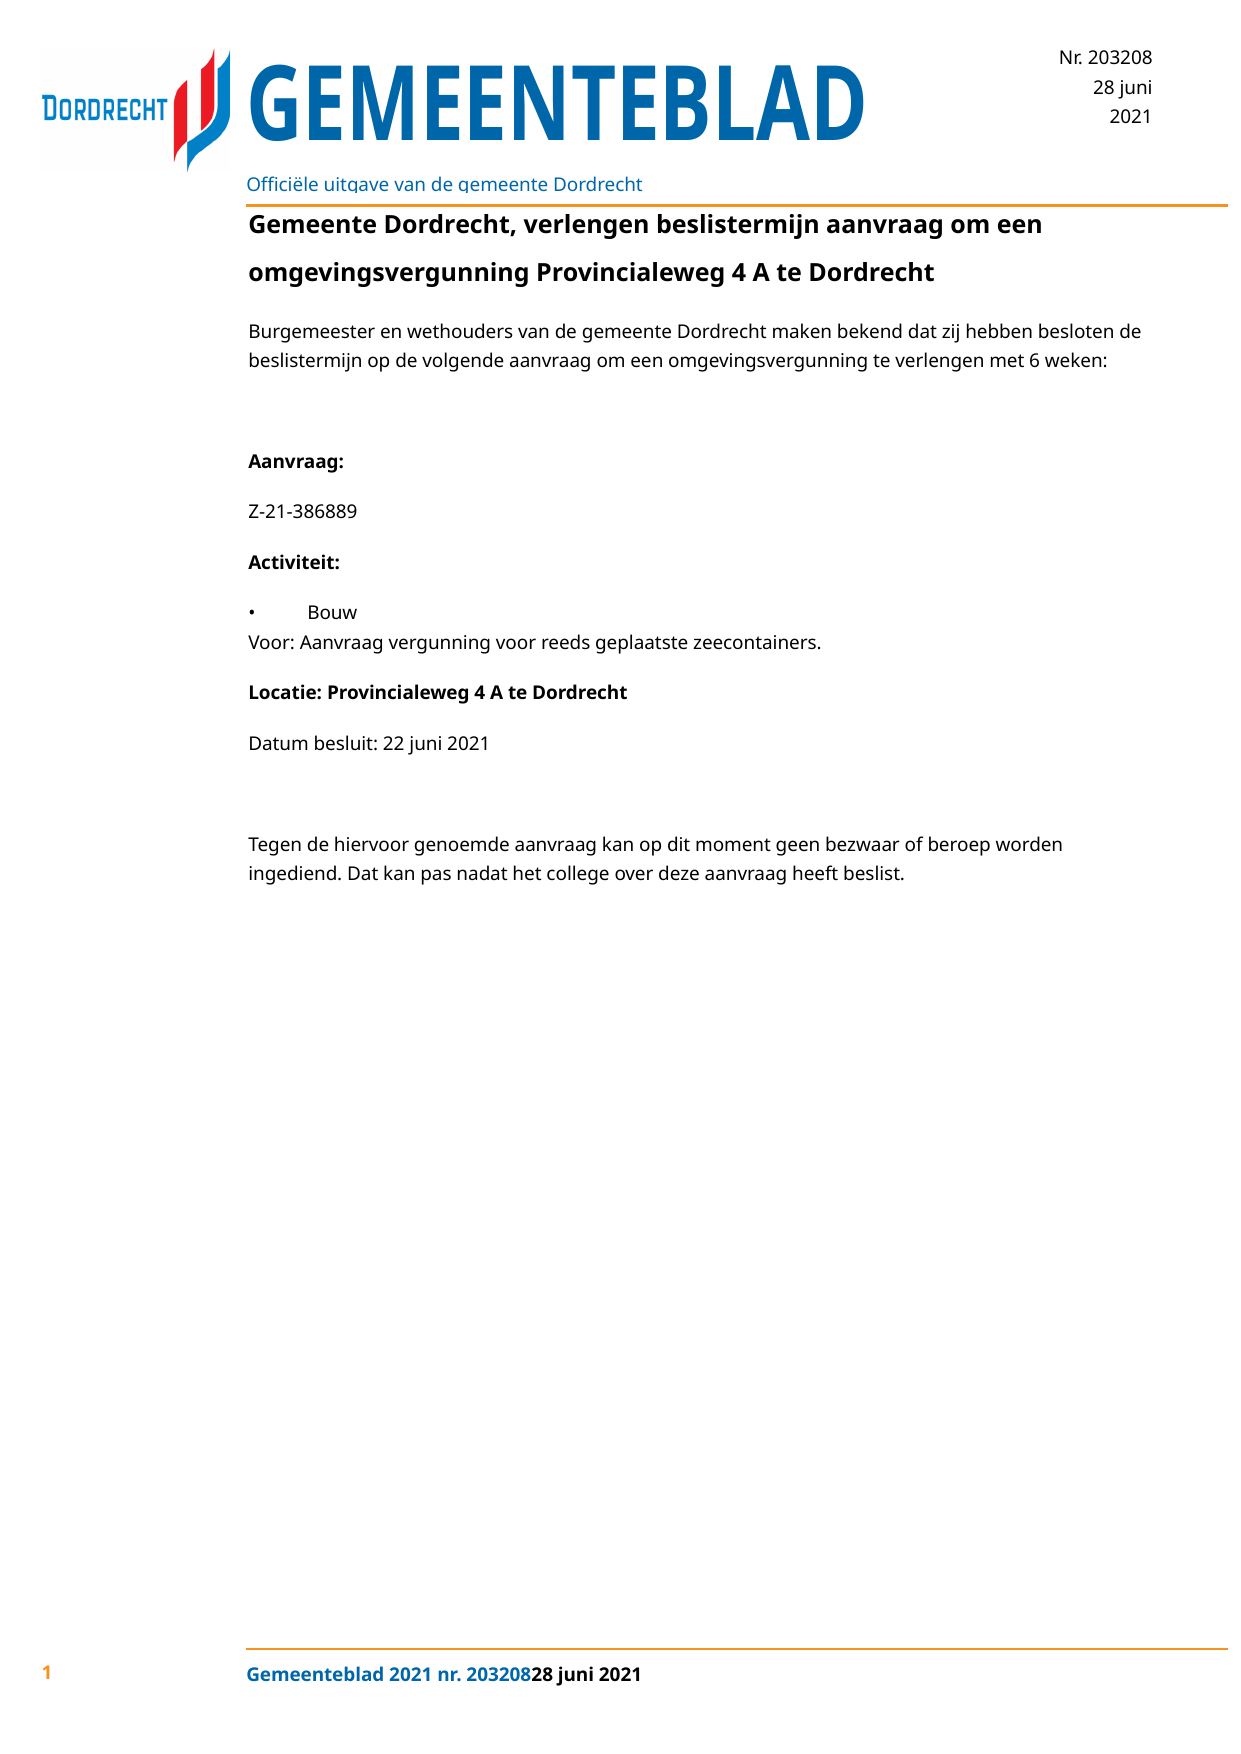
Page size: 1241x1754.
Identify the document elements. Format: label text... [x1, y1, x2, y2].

list Bouw [248, 599, 1152, 625]
text Tegen de hiervoor genoemde aanvraag kan op dit moment geen bezwaar of beroep worden ingediend. Dat kan pas nadat het college over deze aanvraag heeft beslist. [248, 831, 1152, 886]
text Gemeente Dordrecht, verlengen beslistermijn aanvraag om een omgevingsvergunning Provincialeweg 4 A te Dordrecht [248, 207, 1152, 288]
picture [41, 47, 231, 172]
text Activiteit: [248, 549, 1152, 575]
text Locatie: Provincialeweg 4 A te Dordrecht [248, 679, 1152, 705]
text Datum besluit: 22 juni 2021 [248, 730, 1152, 756]
text Burgemeester en wethouders van de gemeente Dordrecht maken bekend dat zij hebben besloten de beslistermijn op de volgende aanvraag om een omgevingsvergunning te verlengen met 6 weken: [248, 318, 1152, 373]
text Aanvraag: [248, 448, 1152, 474]
text Z-21-386889 [248, 499, 1152, 524]
text Voor: Aanvraag vergunning voor reeds geplaatste zeecontainers. [248, 629, 1152, 655]
